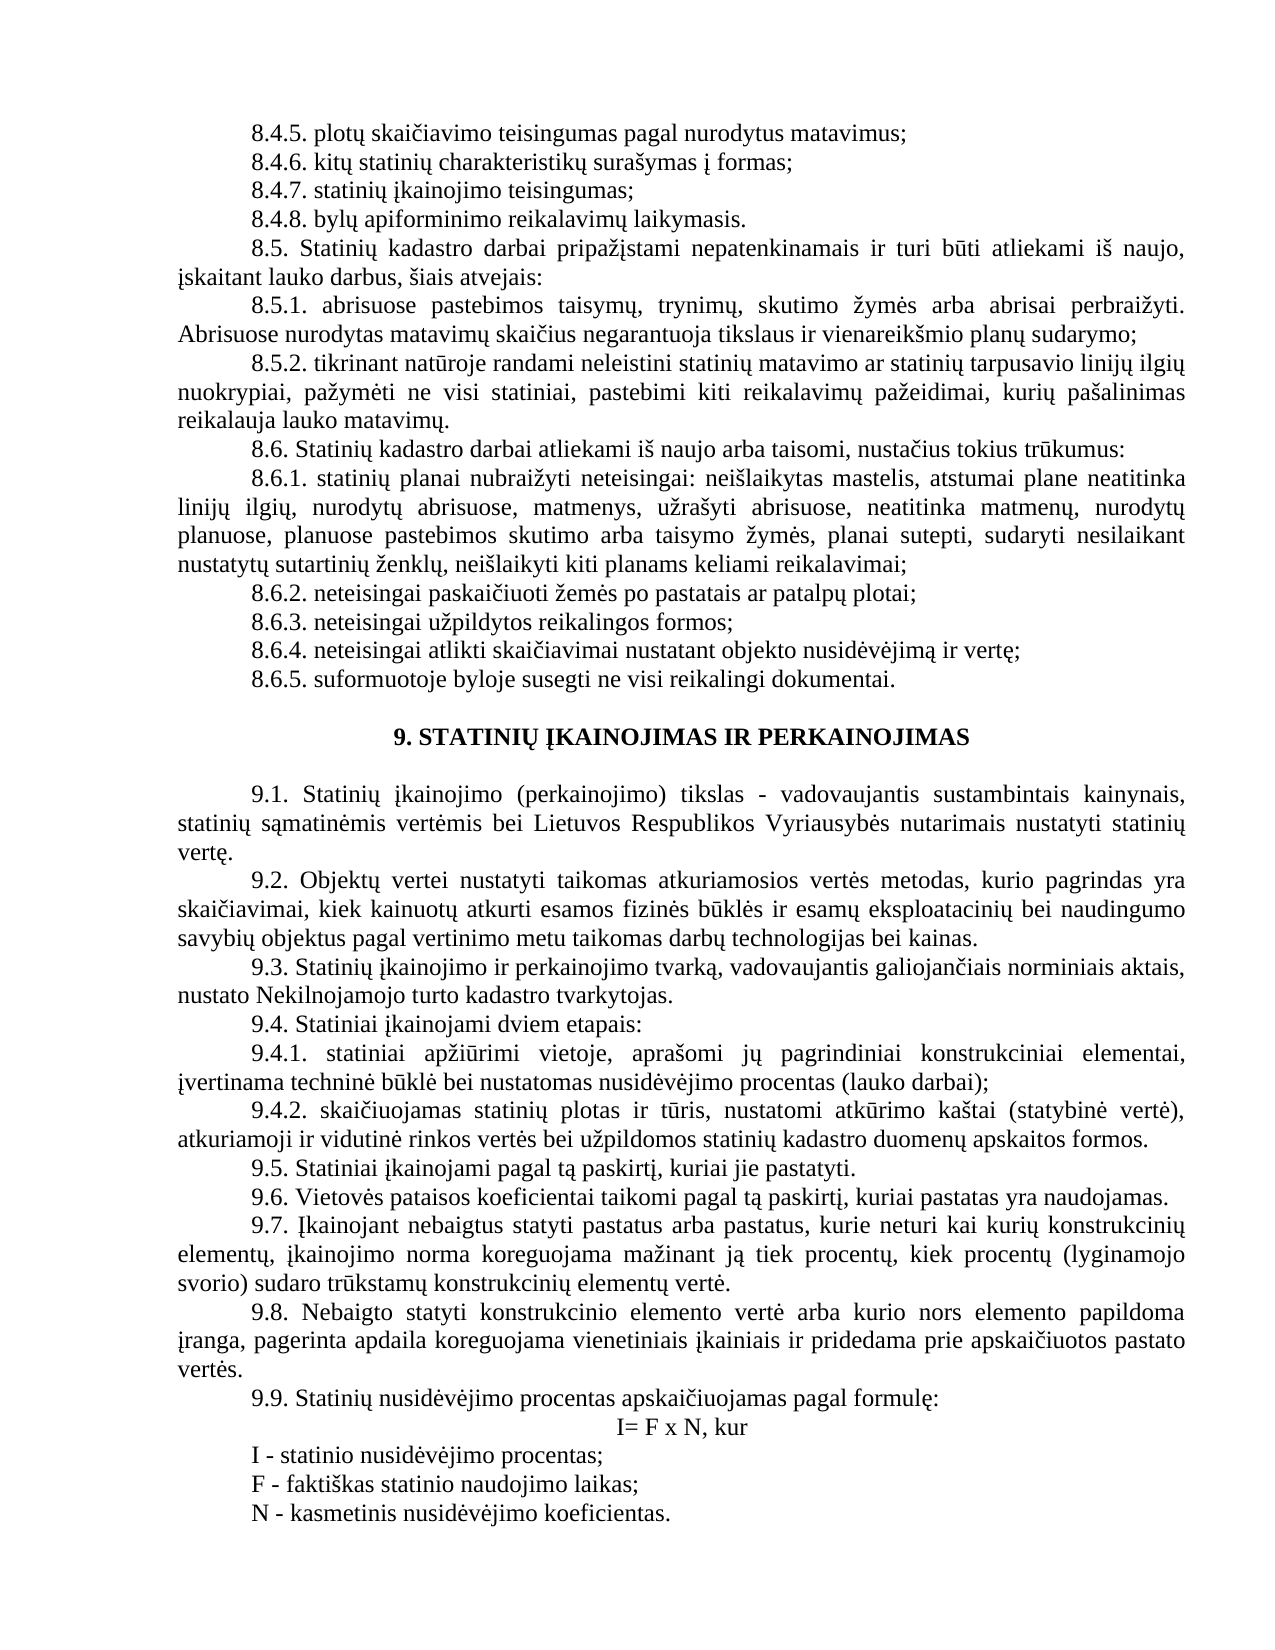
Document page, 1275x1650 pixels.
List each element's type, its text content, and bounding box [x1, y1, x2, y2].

text 8.6.2. neteisingai paskaičiuoti žemės po pastatais ar patalpų plotai; [177, 578, 1186, 607]
text 8.6.1. statinių planai nubraižyti neteisingai: neišlaikytas mastelis, atstumai plane neatitinka linijų ilgių, nurodytų abrisuose, matmenys, užrašyti abrisuose, neatitinka matmenų, nurodytų planuose, planuose pastebimos skutimo arba taisymo žymės, planai sutepti, sudaryti nesilaikant nustatytų sutartinių ženklų, neišlaikyti kiti planams keliami reikalavimai; [177, 463, 1186, 578]
text I= F x N, kur [177, 1412, 1186, 1441]
text 8.5.1. abrisuose pastebimos taisymų, trynimų, skutimo žymės arba abrisai perbraižyti. Abrisuose nurodytas matavimų skaičius negarantuoja tikslaus ir vienareikšmio planų sudarymo; [177, 291, 1186, 348]
text 9.1. Statinių įkainojimo (perkainojimo) tikslas - vadovaujantis sustambintais kainynais, statinių sąmatinėmis vertėmis bei Lietuvos Respublikos Vyriausybės nutarimais nustatyti statinių vertę. [177, 779, 1186, 866]
text I - statinio nusidėvėjimo procentas; [177, 1441, 1186, 1469]
text 8.6.3. neteisingai užpildytos reikalingos formos; [177, 607, 1186, 636]
text 9.4.1. statiniai apžiūrimi vietoje, aprašomi jų pagrindiniai konstrukciniai elementai, įvertinama techninė būklė bei nustatomas nusidėvėjimo procentas (lauko darbai); [177, 1038, 1186, 1096]
text 8.4.8. bylų apiforminimo reikalavimų laikymasis. [177, 204, 1186, 233]
text 8.6.4. neteisingai atlikti skaičiavimai nustatant objekto nusidėvėjimą ir vertę; [177, 636, 1186, 664]
text 8.6. Statinių kadastro darbai atliekami iš naujo arba taisomi, nustačius tokius trūkumus: [177, 434, 1186, 463]
text 9.7. Įkainojant nebaigtus statyti pastatus arba pastatus, kurie neturi kai kurių konstrukcinių elementų, įkainojimo norma koreguojama mažinant ją tiek procentų, kiek procentų (lyginamojo svorio) sudaro trūkstamų konstrukcinių elementų vertė. [177, 1211, 1186, 1297]
text 9.6. Vietovės pataisos koeficientai taikomi pagal tą paskirtį, kuriai pastatas yra naudojamas. [177, 1182, 1186, 1211]
text 9.5. Statiniai įkainojami pagal tą paskirtį, kuriai jie pastatyti. [177, 1153, 1186, 1182]
text 8.5. Statinių kadastro darbai pripažįstami nepatenkinamais ir turi būti atliekami iš naujo, įskaitant lauko darbus, šiais atvejais: [177, 233, 1186, 291]
text 9.4.2. skaičiuojamas statinių plotas ir tūris, nustatomi atkūrimo kaštai (statybinė vertė), atkuriamoji ir vidutinė rinkos vertės bei užpildomos statinių kadastro duomenų apskaitos formos. [177, 1096, 1186, 1153]
text 8.6.5. suformuotoje byloje susegti ne visi reikalingi dokumentai. [177, 664, 1186, 693]
text 9.2. Objektų vertei nustatyti taikomas atkuriamosios vertės metodas, kurio pagrindas yra skaičiavimai, kiek kainuotų atkurti esamos fizinės būklės ir esamų eksploatacinių bei naudingumo savybių objektus pagal vertinimo metu taikomas darbų technologijas bei kainas. [177, 866, 1186, 952]
text N - kasmetinis nusidėvėjimo koeficientas. [177, 1498, 1186, 1527]
text 8.4.5. plotų skaičiavimo teisingumas pagal nurodytus matavimus; [177, 118, 1186, 147]
text 9.9. Statinių nusidėvėjimo procentas apskaičiuojamas pagal formulę: [177, 1383, 1186, 1412]
text 9.4. Statiniai įkainojami dviem etapais: [177, 1009, 1186, 1038]
text 8.4.6. kitų statinių charakteristikų surašymas į formas; [177, 147, 1186, 176]
text 9.3. Statinių įkainojimo ir perkainojimo tvarką, vadovaujantis galiojančiais norminiais aktais, nustato Nekilnojamojo turto kadastro tvarkytojas. [177, 952, 1186, 1009]
text 9. Statinių įkainojimas ir perkainojimas [177, 722, 1186, 751]
text F - faktiškas statinio naudojimo laikas; [177, 1469, 1186, 1498]
text 9.8. Nebaigto statyti konstrukcinio elemento vertė arba kurio nors elemento papildoma įranga, pagerinta apdaila koreguojama vienetiniais įkainiais ir pridedama prie apskaičiuotos pastato vertės. [177, 1297, 1186, 1383]
text 8.5.2. tikrinant natūroje randami neleistini statinių matavimo ar statinių tarpusavio linijų ilgių nuokrypiai, pažymėti ne visi statiniai, pastebimi kiti reikalavimų pažeidimai, kurių pašalinimas reikalauja lauko matavimų. [177, 348, 1186, 434]
text 8.4.7. statinių įkainojimo teisingumas; [177, 176, 1186, 204]
